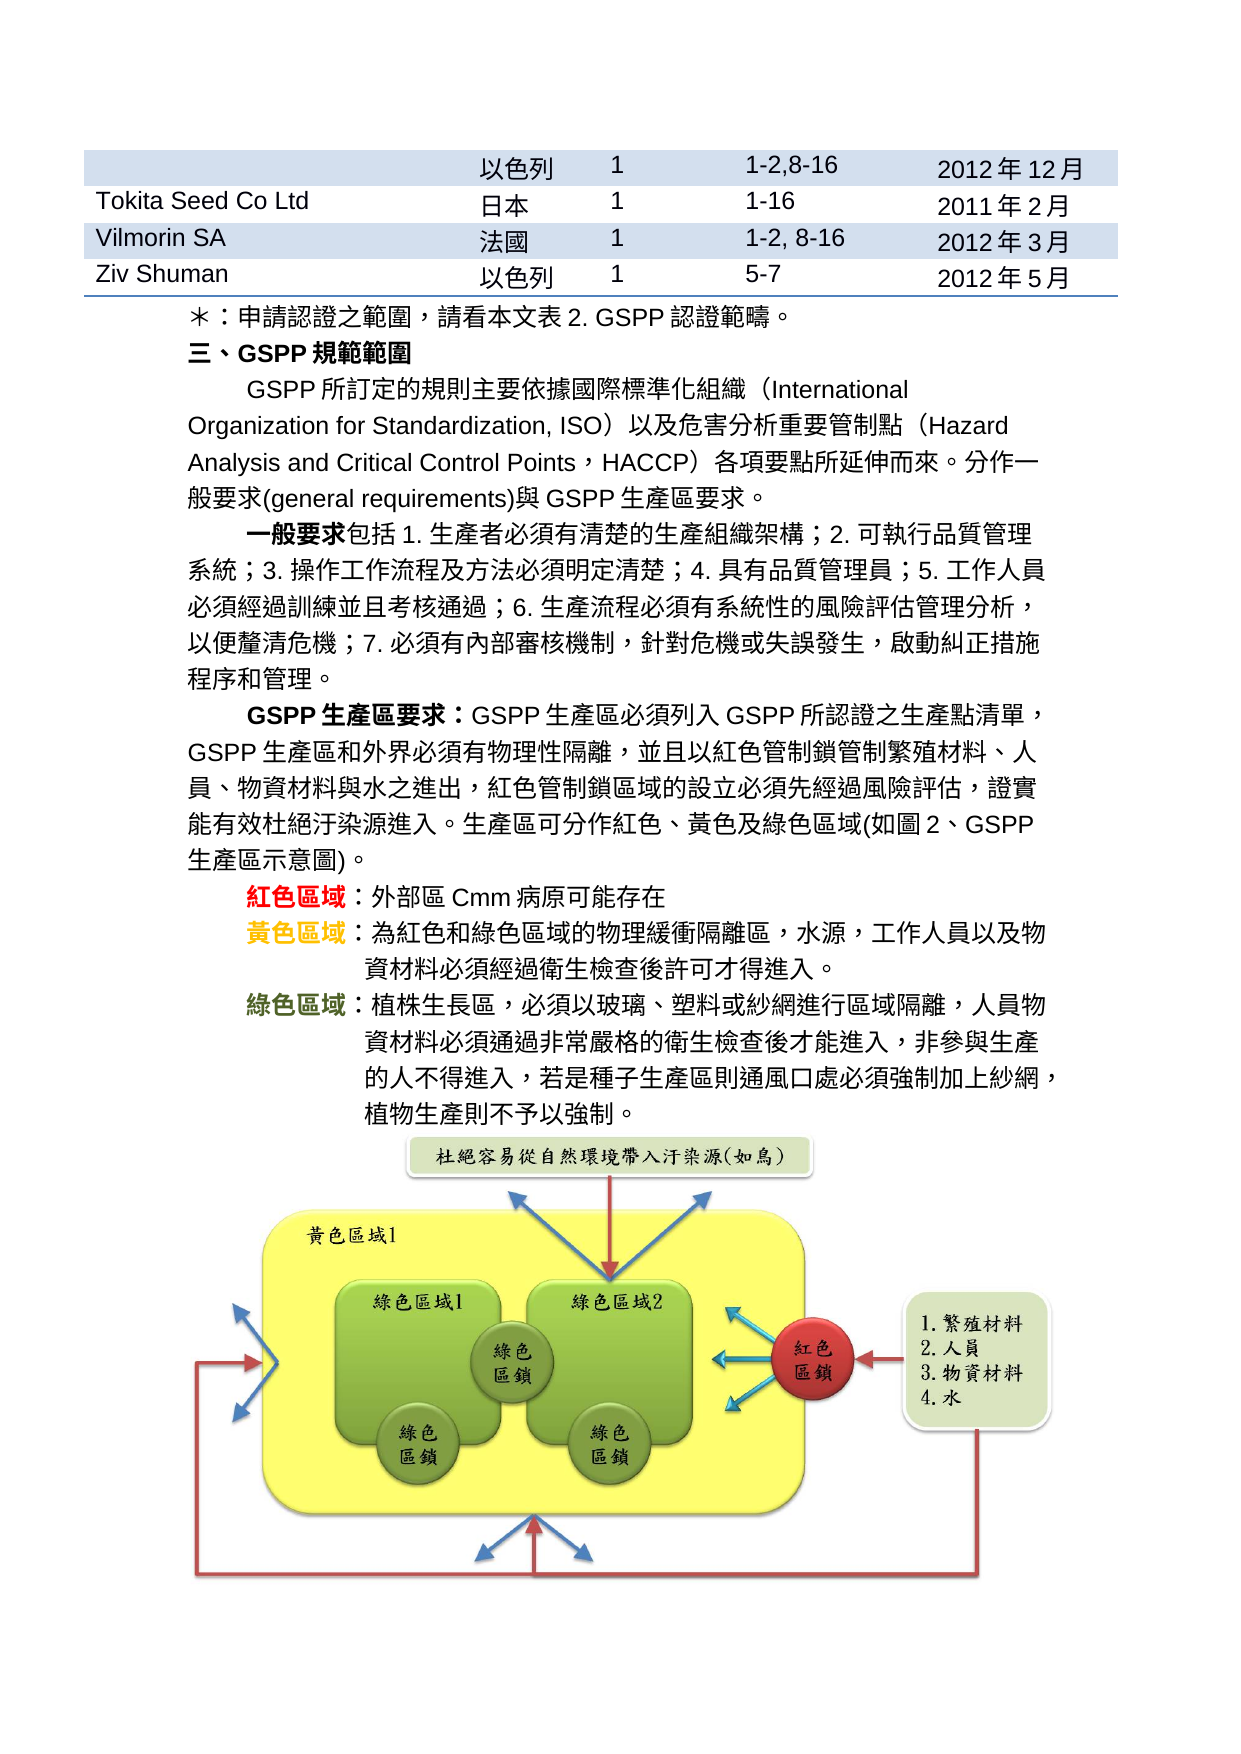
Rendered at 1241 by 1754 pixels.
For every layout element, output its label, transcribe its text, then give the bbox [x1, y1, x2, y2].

table_cell [84, 150, 468, 186]
table_cell 日本 [468, 186, 599, 222]
table_cell 1 [599, 259, 734, 295]
table_cell 法國 [468, 223, 599, 259]
table_cell 2012年12月 [926, 150, 1118, 186]
table_cell Tokita Seed Co Ltd [84, 186, 468, 222]
text 黃色區域：為紅色和綠色區域的物理緩衝隔離區，水源，工作人員以及物資材料必須經過衛生檢查後許可才得進入。 [246, 913, 1053, 986]
text 綠色區域：植株生長區，必須以玻璃、塑料或紗網進行區域隔離，人員物資材料必須通過非常嚴格的衛生檢查後才能進入，非參與生產的人不得進入，若是種子生產區則通風口處必須強制加上紗網，植物生產則不予以強制。 [246, 986, 1053, 1130]
table_cell 以色列 [468, 259, 599, 295]
table_header [176, 1131, 190, 1587]
text 三、GSPP規範範圍 [187, 333, 1053, 369]
table_cell 2012年3月 [926, 223, 1118, 259]
table_cell 1-16 [734, 186, 926, 222]
table_cell 2012年5月 [926, 259, 1118, 295]
text 紅色區域：外部區Cmm病原可能存在 [246, 877, 1053, 913]
picture [190, 1130, 1056, 1587]
text 一般要求包括1. 生產者必須有清楚的生產組織架構；2. 可執行品質管理系統；3. 操作工作流程及方法必須明定清楚；4. 具有品質管理員；5. 工作人員必須經過訓練並且考核通過；6. 生產流程必須有系統性的風險評估管理分析，以便釐清危機；7. 必須有內部審核機制，針對危機或失誤發生，啟動糾正措施程序和管理。 [187, 514, 1053, 696]
table_cell 以色列 [468, 150, 599, 186]
table_cell 2011年2月 [926, 186, 1118, 222]
table_cell Vilmorin SA [84, 223, 468, 259]
table_cell Ziv Shuman [84, 259, 468, 295]
table_cell 1 [599, 150, 734, 186]
table_cell 1 [599, 223, 734, 259]
table_cell 1 [599, 186, 734, 222]
table_cell 5-7 [734, 259, 926, 295]
table_cell 1-2,8-16 [734, 150, 926, 186]
text GSPP生產區要求：GSPP生產區必須列入GSPP所認證之生產點清單，GSPP生產區和外界必須有物理性隔離，並且以紅色管制鎖管制繁殖材料、人員、物資材料與水之進出，紅色管制鎖區域的設立必須先經過風險評估，證實能有效杜絕汙染源進入。生產區可分作紅色、黃色及綠色區域(如圖2、GSPP生產區示意圖)。 [187, 696, 1053, 877]
table_header [1056, 1131, 1063, 1587]
text GSPP所訂定的規則主要依據國際標準化組織（International Organization for Standardization, ISO）以及危害分析重要管制點（Hazard Analysis and Critical Control Points，HACCP）各項要點所延伸而來。分作一般要求(general requirements)與GSPP生產區要求。 [187, 369, 1053, 514]
text ＊：申請認證之範圍，請看本文表2. GSPP認證範疇。 [187, 297, 1053, 333]
table_cell 1-2, 8-16 [734, 223, 926, 259]
